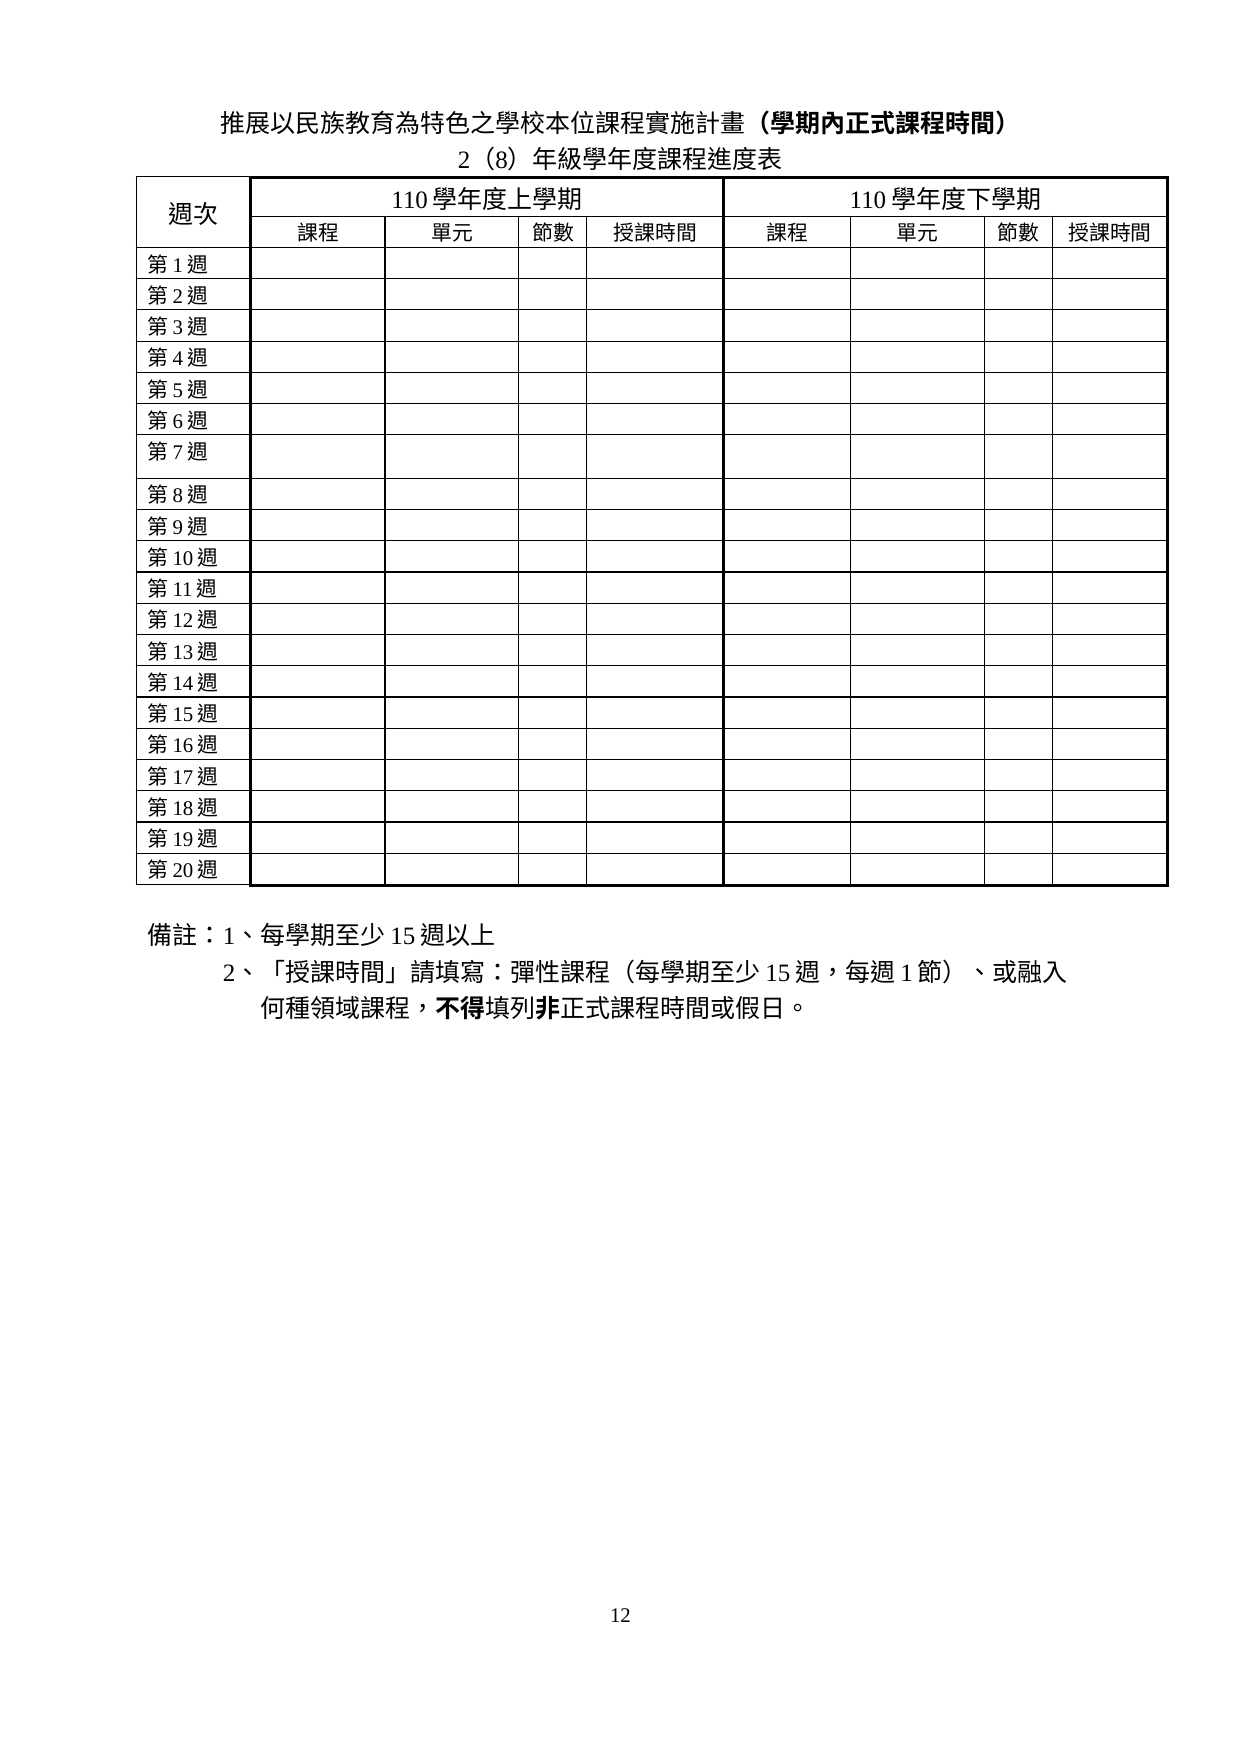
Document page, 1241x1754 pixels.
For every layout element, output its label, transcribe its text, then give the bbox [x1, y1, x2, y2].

table_cell [851, 604, 984, 634]
table_cell 單元 [386, 217, 518, 247]
table_cell [985, 791, 1052, 821]
table_cell [725, 854, 850, 884]
table_cell [725, 823, 850, 853]
table_cell [725, 279, 850, 309]
table_cell [1053, 510, 1166, 540]
table_cell 第19週 [137, 823, 249, 853]
table_cell [851, 342, 984, 372]
table_cell [519, 479, 586, 509]
text 2（8）年級學年度課程進度表 [148, 140, 1092, 176]
table_cell [587, 791, 722, 821]
table_cell [725, 573, 850, 603]
table_cell [985, 510, 1052, 540]
table_cell [985, 479, 1052, 509]
table_cell [519, 510, 586, 540]
table_cell 第17週 [137, 760, 249, 790]
table_cell [386, 854, 518, 884]
table_cell 第2週 [137, 279, 249, 309]
table_cell [519, 373, 586, 403]
table_cell [725, 760, 850, 790]
table_cell [985, 248, 1052, 278]
table_cell [1053, 373, 1166, 403]
table_cell [725, 510, 850, 540]
table_cell [252, 479, 384, 509]
table_cell [386, 479, 518, 509]
table_cell [1053, 404, 1166, 434]
table_cell [851, 760, 984, 790]
table_cell [252, 698, 384, 728]
table_header 110學年度上學期 [252, 179, 722, 216]
table_cell [386, 573, 518, 603]
table_cell [587, 854, 722, 884]
table_cell 課程 [252, 217, 384, 247]
table_cell [851, 248, 984, 278]
table_cell [851, 854, 984, 884]
table_cell [519, 729, 586, 759]
table_cell 第20週 [137, 854, 249, 884]
table_cell [985, 373, 1052, 403]
table_cell [519, 604, 586, 634]
table_cell [851, 510, 984, 540]
table_cell [985, 541, 1052, 571]
table_cell [1053, 541, 1166, 571]
table_cell [252, 791, 384, 821]
table_cell [1053, 310, 1166, 341]
table_cell [1053, 823, 1166, 853]
table_cell [252, 435, 384, 478]
table_cell [985, 404, 1052, 434]
table_cell [985, 729, 1052, 759]
table_cell [725, 404, 850, 434]
table_cell 第11週 [137, 573, 249, 603]
table_cell [587, 342, 722, 372]
table_cell [725, 479, 850, 509]
table_cell [851, 404, 984, 434]
table_cell [519, 310, 586, 341]
table_cell 節數 [985, 217, 1052, 247]
table_cell [1053, 342, 1166, 372]
table_cell [587, 604, 722, 634]
table_cell [1053, 854, 1166, 884]
table_cell [851, 541, 984, 571]
table_cell [1053, 479, 1166, 509]
table_cell [725, 666, 850, 696]
table_cell [985, 854, 1052, 884]
table_cell [587, 573, 722, 603]
table_cell [725, 373, 850, 403]
table_header 110學年度下學期 [725, 179, 1166, 216]
table_cell [725, 791, 850, 821]
table_cell 第15週 [137, 698, 249, 728]
table_cell [587, 760, 722, 790]
table_cell [1053, 279, 1166, 309]
table_cell [386, 635, 518, 665]
table_cell 第6週 [137, 404, 249, 434]
table_cell [386, 823, 518, 853]
table_cell [985, 698, 1052, 728]
table_cell [985, 635, 1052, 665]
table_cell [725, 729, 850, 759]
table_cell [725, 541, 850, 571]
table_cell 第8週 [137, 479, 249, 509]
table_cell [386, 666, 518, 696]
table_cell 課程 [725, 217, 850, 247]
table_cell [386, 510, 518, 540]
table_cell [985, 823, 1052, 853]
table_cell [252, 373, 384, 403]
table_cell [519, 698, 586, 728]
table_cell [519, 760, 586, 790]
table_cell [1053, 729, 1166, 759]
table_cell [252, 666, 384, 696]
table_cell [519, 279, 586, 309]
table_cell [1053, 635, 1166, 665]
table_cell 第13週 [137, 635, 249, 665]
table_cell [252, 404, 384, 434]
table_cell [985, 342, 1052, 372]
table_cell [587, 666, 722, 696]
table_cell [985, 435, 1052, 478]
table_cell [252, 635, 384, 665]
table_cell [851, 373, 984, 403]
table_cell [587, 479, 722, 509]
table_cell [1053, 248, 1166, 278]
table_cell [252, 310, 384, 341]
table_cell [386, 342, 518, 372]
table_cell [519, 791, 586, 821]
table_cell [587, 279, 722, 309]
table_cell 第4週 [137, 342, 249, 372]
table_cell 第16週 [137, 729, 249, 759]
table_cell [252, 541, 384, 571]
table_cell 第12週 [137, 604, 249, 634]
table_cell [587, 435, 722, 478]
table_cell 第18週 [137, 791, 249, 821]
table_cell [587, 698, 722, 728]
table_cell 第7週 [137, 435, 249, 478]
table_cell [851, 698, 984, 728]
table_cell [252, 279, 384, 309]
table_cell [725, 248, 850, 278]
table_cell [985, 760, 1052, 790]
table_cell [725, 435, 850, 478]
table_cell [851, 729, 984, 759]
table_cell [587, 823, 722, 853]
table_cell [386, 248, 518, 278]
table_cell [519, 823, 586, 853]
table_cell [985, 279, 1052, 309]
table_cell 第14週 [137, 666, 249, 696]
table_cell 授課時間 [587, 217, 722, 247]
table_header 週次 [137, 177, 249, 247]
table_cell [851, 310, 984, 341]
table_cell 第5週 [137, 373, 249, 403]
table_cell [252, 342, 384, 372]
table_cell [587, 541, 722, 571]
table_cell [252, 604, 384, 634]
table_cell 第9週 [137, 510, 249, 540]
table_cell [587, 310, 722, 341]
table_cell [519, 854, 586, 884]
table_cell [1053, 698, 1166, 728]
table_cell [519, 248, 586, 278]
table_cell [386, 404, 518, 434]
table_cell [851, 823, 984, 853]
table_cell [252, 854, 384, 884]
table_cell [519, 573, 586, 603]
table_cell [252, 823, 384, 853]
table_cell 第1週 [137, 248, 249, 278]
table_cell [519, 404, 586, 434]
table_cell [587, 635, 722, 665]
table_cell [725, 698, 850, 728]
table_cell [519, 635, 586, 665]
table_cell [519, 342, 586, 372]
table_cell [851, 435, 984, 478]
table_cell [587, 404, 722, 434]
table_cell [587, 373, 722, 403]
table_cell 第10週 [137, 541, 249, 571]
table_cell [386, 698, 518, 728]
table_cell [252, 510, 384, 540]
table_cell [1053, 435, 1166, 478]
table_cell [725, 604, 850, 634]
table_cell [851, 279, 984, 309]
table_cell [851, 666, 984, 696]
table_cell [252, 729, 384, 759]
table_cell [386, 604, 518, 634]
table_cell [519, 435, 586, 478]
table_cell [851, 791, 984, 821]
table_cell [1053, 604, 1166, 634]
table_cell [985, 604, 1052, 634]
text 2、「授課時間」請填寫：彈性課程（每學期至少15週，每週1節）、或融入何種領域課程，不得填列非正式課程時間或假日。 [223, 952, 1092, 1024]
table_cell [386, 373, 518, 403]
table_cell [386, 435, 518, 478]
table_cell [386, 541, 518, 571]
table_cell 單元 [851, 217, 984, 247]
table_cell [851, 479, 984, 509]
table_cell [985, 573, 1052, 603]
table_cell [587, 248, 722, 278]
table_cell [252, 573, 384, 603]
table_cell [725, 310, 850, 341]
table_cell 授課時間 [1053, 217, 1166, 247]
table_cell [725, 342, 850, 372]
table_cell [851, 573, 984, 603]
table_cell [519, 541, 586, 571]
table_cell [1053, 760, 1166, 790]
table_cell [587, 729, 722, 759]
table_cell 節數 [519, 217, 586, 247]
text 備註：1、每學期至少15週以上 [148, 916, 1092, 952]
table_cell [386, 279, 518, 309]
table_cell 第3週 [137, 310, 249, 341]
table_cell [1053, 573, 1166, 603]
text 推展以民族教育為特色之學校本位課程實施計畫（學期內正式課程時間） [148, 104, 1092, 140]
table_cell [386, 310, 518, 341]
table_cell [386, 729, 518, 759]
table_cell [252, 760, 384, 790]
table_cell [985, 310, 1052, 341]
table_cell [851, 635, 984, 665]
table_cell [386, 760, 518, 790]
table_cell [725, 635, 850, 665]
table_cell [519, 666, 586, 696]
table_cell [1053, 791, 1166, 821]
table_cell [386, 791, 518, 821]
table_cell [252, 248, 384, 278]
table_cell [985, 666, 1052, 696]
table_cell [587, 510, 722, 540]
table_cell [1053, 666, 1166, 696]
